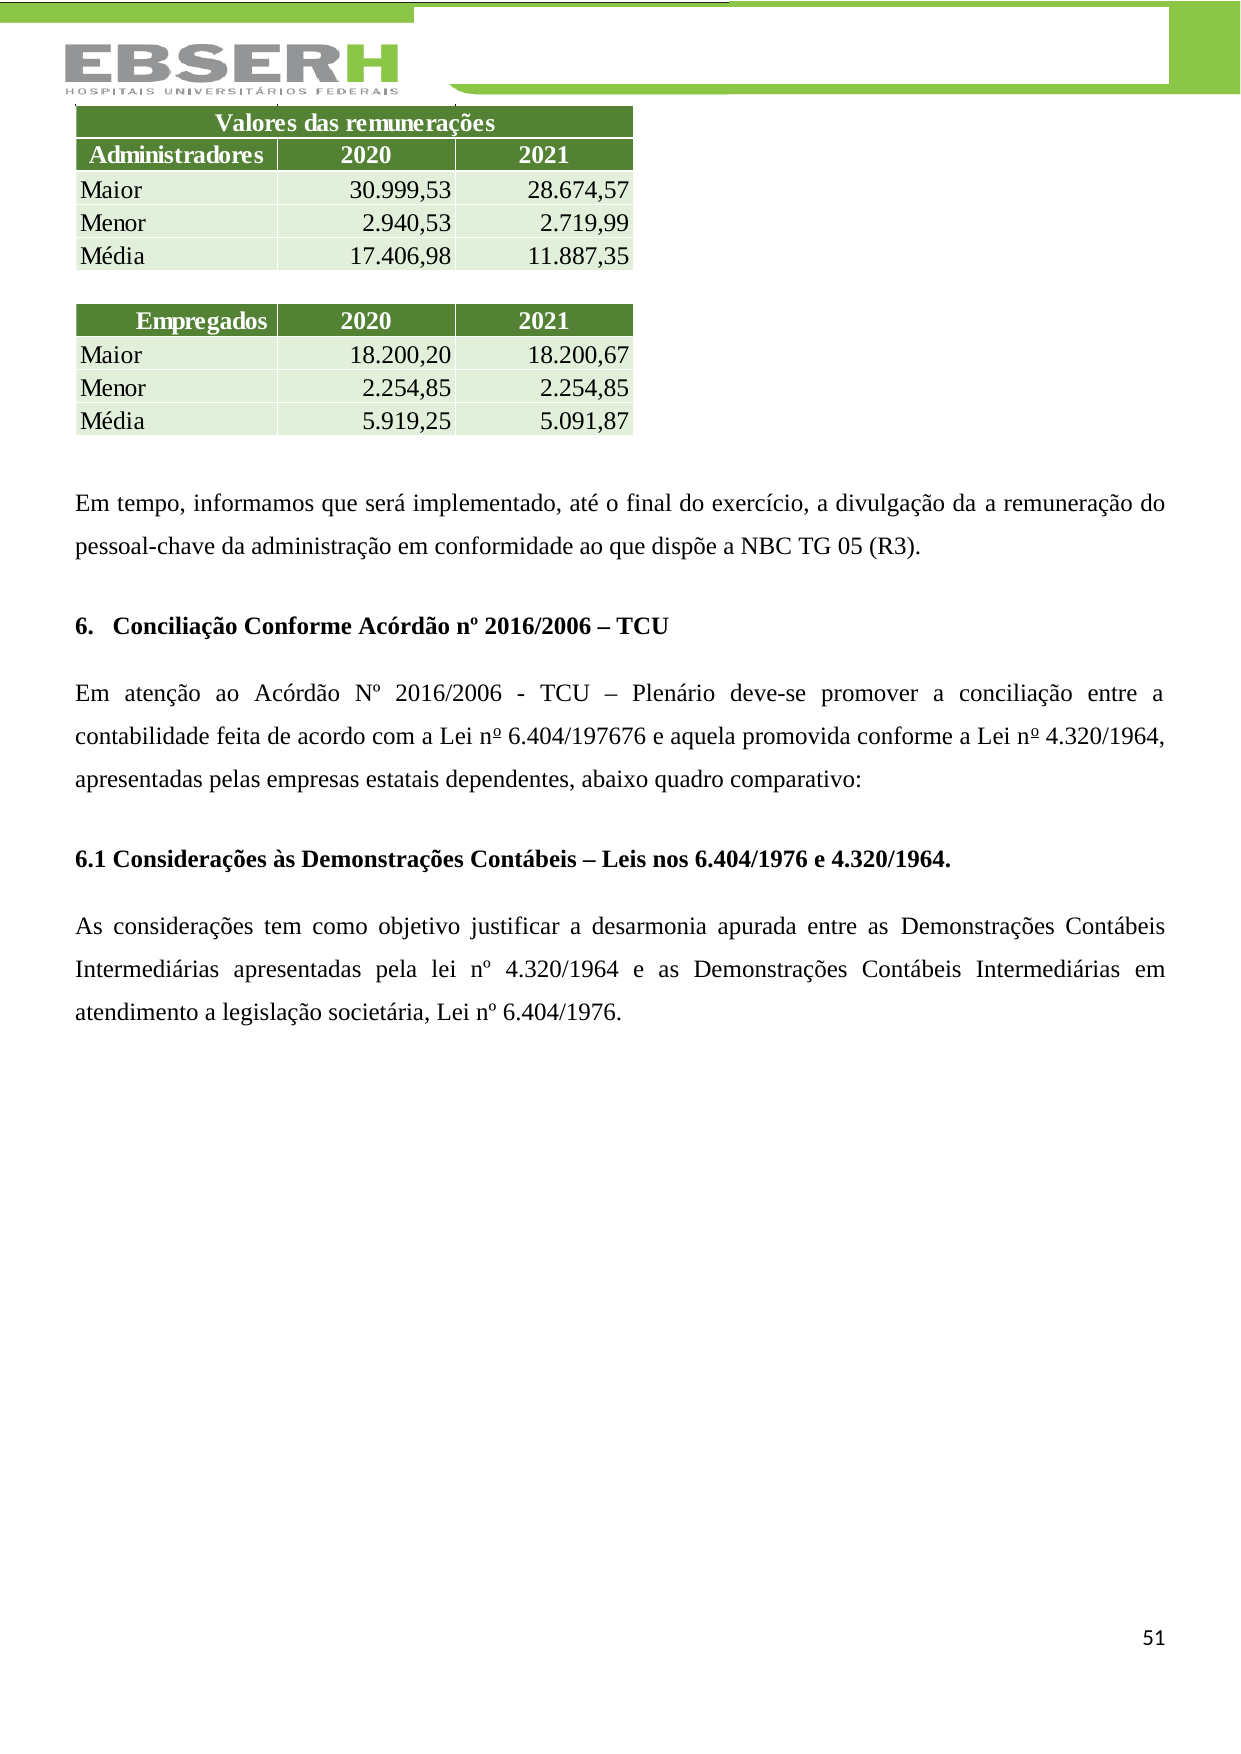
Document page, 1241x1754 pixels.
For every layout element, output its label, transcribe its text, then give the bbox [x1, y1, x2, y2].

text Em tempo, informamos que será implementado, até o final do exercício, a divulgação da a remuneração do pessoal-chave da administração em conformidade ao que dispõe a NBC TG 05 (R3). [75, 488, 1165, 559]
list Conciliação Conforme Acórdão nº 2016/2006 – TCU [75, 611, 1165, 640]
list Considerações às Demonstrações Contábeis – Leis nos 6.404/1976 e 4.320/1964. [75, 844, 1165, 873]
text As considerações tem como objetivo justificar a desarmonia apurada entre as Demonstrações Contábeis Intermediárias apresentadas pela lei nº 4.320/1964 e as Demonstrações Contábeis Intermediárias em atendimento a legislação societária, Lei nº 6.404/1976. [75, 911, 1165, 1026]
text Em atenção ao Acórdão Nº 2016/2006 - TCU – Plenário deve-se promover a conciliação entre a contabilidade feita de acordo com a Lei no 6.404/197676 e aquela promovida conforme a Lei no 4.320/1964, apresentadas pelas empresas estatais dependentes, abaixo quadro comparativo: [75, 678, 1165, 793]
